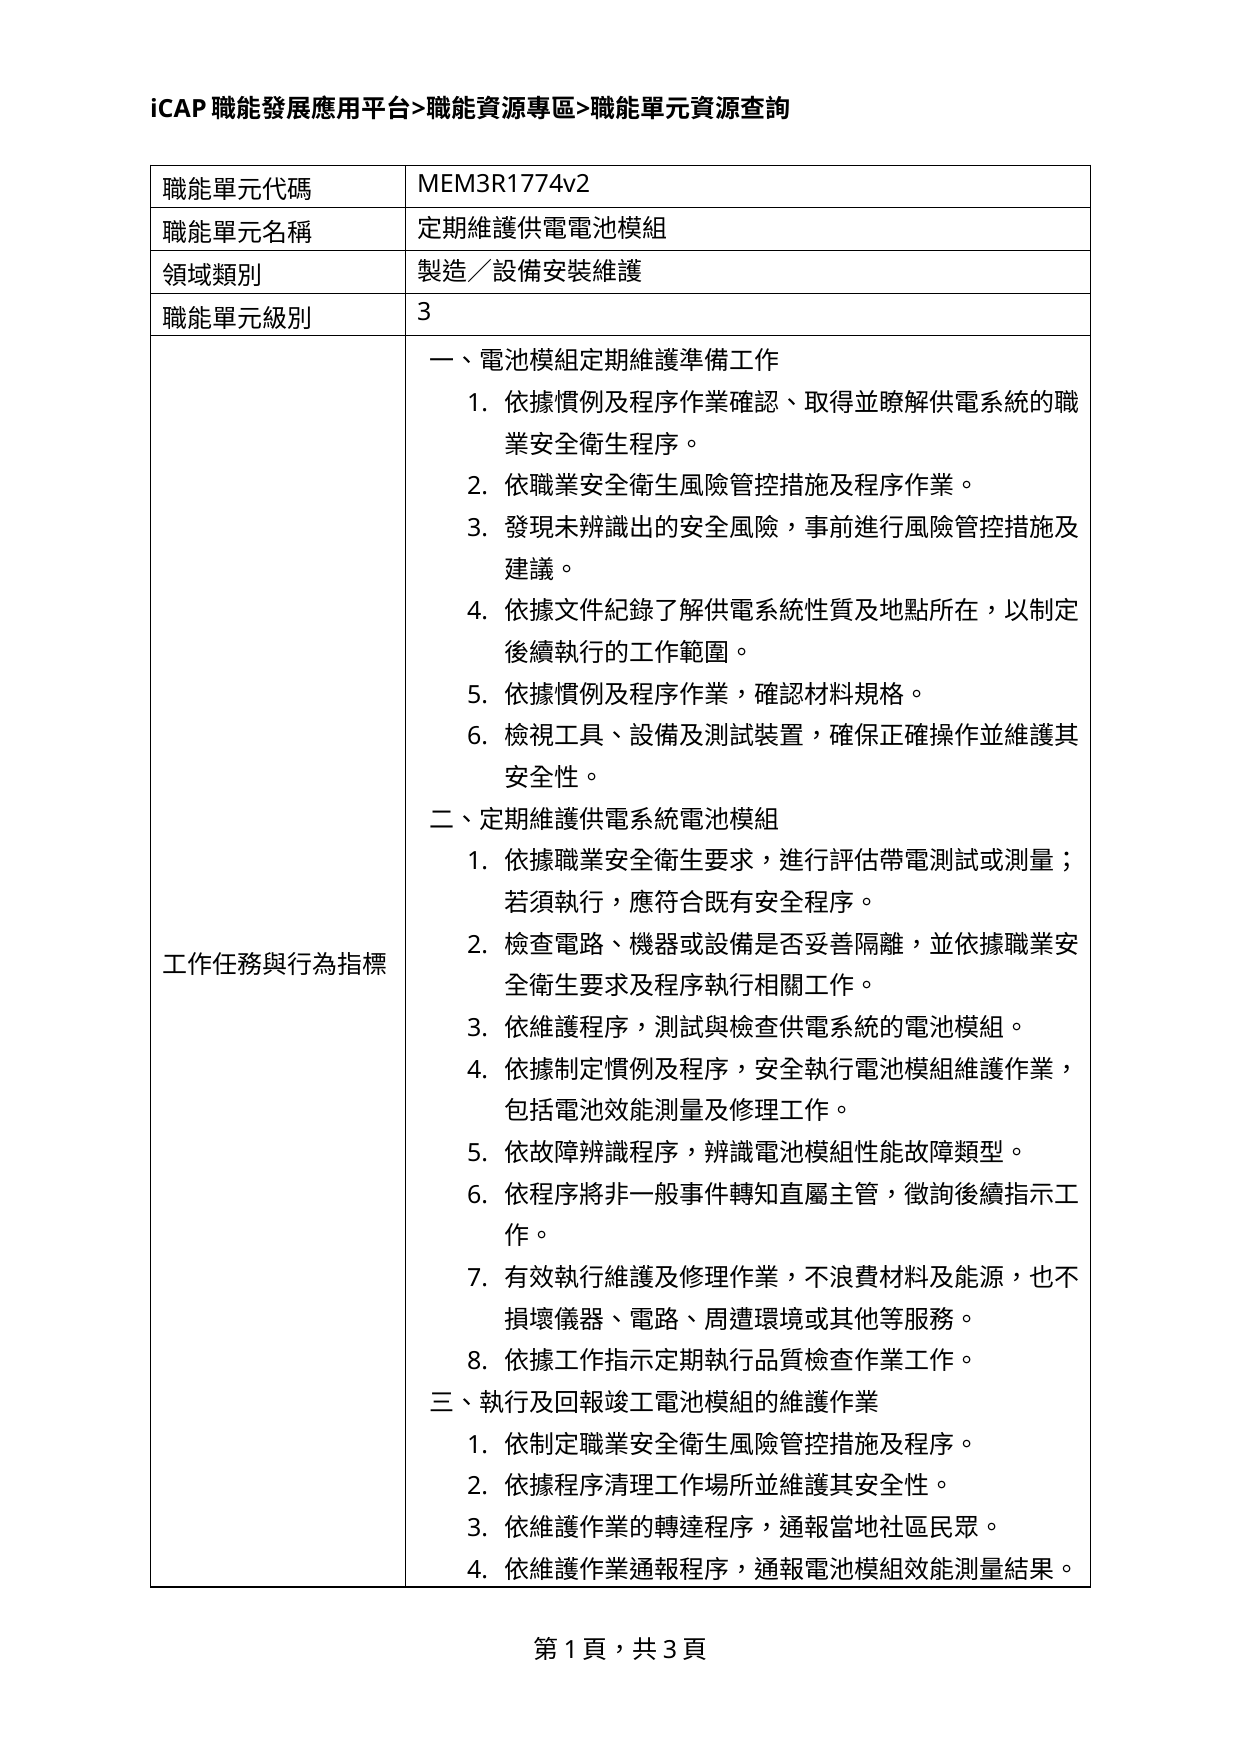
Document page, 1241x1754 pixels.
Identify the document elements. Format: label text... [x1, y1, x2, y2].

table_cell 職能單元級別 [151, 294, 405, 335]
table_header MEM3R1774v2 [406, 166, 1090, 207]
table_cell 領域類別 [151, 251, 405, 293]
table_cell 製造／設備安裝維護 [406, 251, 1090, 293]
table_cell 電池模組定期維護準備工作 依據慣例及程序作業確認、取得並瞭解供電系統的職業安全衛生程序。 依職業安全衛生風險管控措施及程序作業。 發現未辨識出的安全風險，事前進行風險管控措施及建議。 依據文件紀錄了解供電系統性質及地點所在，以制定後續執行的工作範圍。 依據慣例及程序作業，確認材料規格。 檢視工具、設備及測試裝置，確保正確操作並維護其安全性。 定期維護供電系統電池模組 依據職業安全衛生要求，進行評估帶電測試或測量；若須執行，應符合既有安全程序。 檢查電路、機器或設備是否妥善隔離，並依據職業安全衛生要求及程序執行相關工作。 依維護程序，測試與檢查供電系統的電池模組。 依據制定慣例及程序，安全執行電池模組維護作業，包括電池效能測量及修理工作。 依故障辨識程序，辨識電池模組性能故障類型。 依程序將非一般事件轉知直屬主管，徵詢後續指示工作。 有效執行維護及修理作業，不浪費材料及能源，也不損壞儀器、電路、周遭環境或其他等服務。 依據工作指示定期執行品質檢查作業工作。 執行及回報竣工電池模組的維護作業 依制定職業安全衛生風險管控措施及程序。 依據程序清理工作場所並維護其安全性。 依維護作業的轉達程序，通報當地社區民眾。 依維護作業通報程序，通報電池模組效能測量結果。 [406, 336, 1090, 1586]
table_cell 定期維護供電電池模組 [406, 208, 1090, 250]
table_cell 3 [406, 294, 1090, 335]
table_header 職能單元代碼 [151, 166, 405, 207]
table_cell 工作任務與行為指標 [151, 336, 405, 1586]
table_cell 職能單元名稱 [151, 208, 405, 250]
